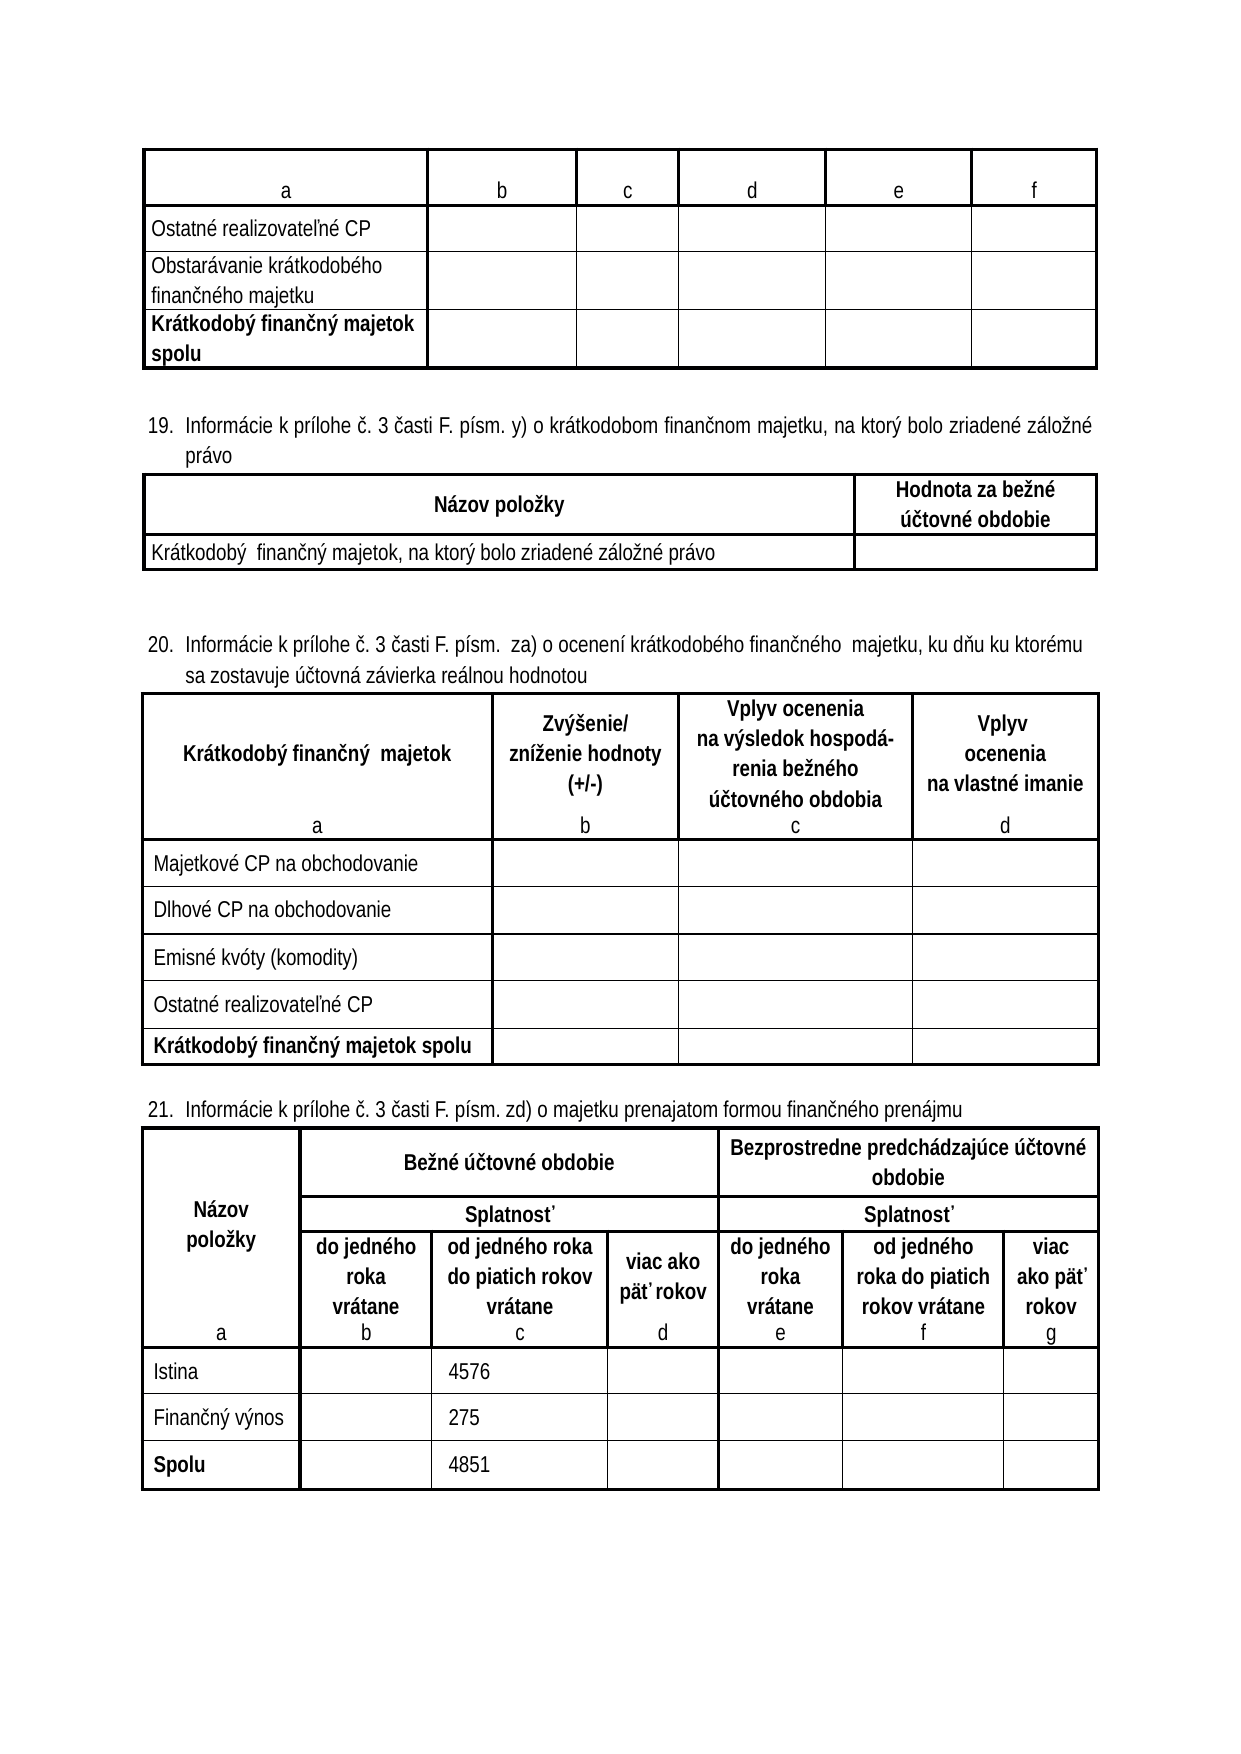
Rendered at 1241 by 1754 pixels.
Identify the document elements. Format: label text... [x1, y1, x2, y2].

table_cell [720, 1349, 842, 1393]
table_cell [679, 841, 912, 886]
table_cell [577, 252, 678, 309]
table_cell [972, 252, 1095, 309]
table_header [429, 151, 575, 177]
table_cell do jedného roka vrátane [302, 1233, 430, 1319]
table_cell e [720, 1319, 841, 1346]
table_cell [913, 841, 1097, 886]
table_cell b [302, 1319, 430, 1346]
table_cell [843, 1394, 1003, 1440]
table_cell [913, 1029, 1097, 1063]
table_cell d [609, 1319, 717, 1346]
table_cell [679, 1029, 912, 1063]
title Informácie k prílohe č. 3 časti F. písm. y) o krátkodobom finančnom majetku, na ktorý bolo zriadené záložné právo [148, 412, 1093, 469]
table_cell [826, 310, 971, 366]
table_cell [679, 887, 912, 933]
table_header Názov položky [144, 1130, 298, 1319]
table_header [973, 151, 1095, 177]
table_cell Splatnosť [720, 1198, 1097, 1229]
table_cell Krátkodobý finančný majetok spolu [144, 1029, 491, 1063]
table_cell [429, 207, 576, 251]
table_cell Istina [144, 1349, 298, 1393]
table_cell Spolu [144, 1441, 298, 1488]
table_cell d [914, 812, 1097, 838]
table_cell f [844, 1319, 1002, 1346]
table_cell [302, 1394, 431, 1440]
table_header [578, 151, 677, 177]
table_cell 4576 [432, 1349, 607, 1393]
table_header Bežné účtovné obdobie [302, 1130, 717, 1195]
table_cell [720, 1441, 842, 1488]
table_cell [608, 1349, 717, 1393]
table_cell [843, 1441, 1003, 1488]
title Informácie k prílohe č. 3 časti F. písm. za) o ocenení krátkodobého finančného majetku, ku dňu ku ktorému sa zostavuje účtovná závierka reálnou hodnotou [148, 631, 1093, 688]
table_cell [608, 1394, 717, 1440]
table_cell [577, 310, 678, 366]
table_cell e [827, 177, 970, 203]
table_cell [679, 310, 825, 366]
table_cell [1004, 1441, 1097, 1488]
table_cell Ostatné realizovateľné CP [144, 981, 491, 1027]
table_header Krátkodobý finančný majetok [144, 695, 491, 812]
table_cell Krátkodobý finančný majetok, na ktorý bolo zriadené záložné právo [146, 536, 853, 568]
table_cell [1004, 1394, 1097, 1440]
table_cell b [429, 177, 575, 203]
table_cell [856, 536, 1095, 568]
table_cell Obstarávanie krátkodobého finančného majetku [146, 252, 426, 309]
table_cell c [433, 1319, 606, 1346]
table_cell a [146, 177, 426, 203]
table_cell [577, 207, 678, 251]
table_cell [972, 207, 1095, 251]
table_cell a [144, 812, 491, 838]
table_cell [679, 207, 825, 251]
title Informácie k prílohe č. 3 časti F. písm. zd) o majetku prenajatom formou finančného prenájmu [148, 1096, 1093, 1122]
table_cell [679, 981, 912, 1027]
table_cell od jedného roka do piatich rokov vrátane [844, 1233, 1002, 1319]
table_cell 275 [432, 1394, 607, 1440]
table_cell [913, 887, 1097, 933]
table_cell [302, 1441, 431, 1488]
table_cell od jedného roka do piatich rokov vrátane [433, 1233, 606, 1319]
table_cell b [494, 812, 677, 838]
table_header Vplyv ocenenia na vlastné imanie [914, 695, 1097, 812]
table_cell [494, 935, 678, 980]
table_cell [679, 935, 912, 980]
table_header Názov položky [146, 476, 853, 532]
table_cell g [1005, 1319, 1097, 1346]
table_header [827, 151, 970, 177]
table_cell [826, 207, 971, 251]
table_cell [608, 1441, 717, 1488]
table_cell c [578, 177, 677, 203]
table_cell [972, 310, 1095, 366]
table_cell Ostatné realizovateľné CP [146, 207, 426, 251]
table_cell [1004, 1349, 1097, 1393]
table_cell viac ako päť rokov [609, 1233, 717, 1319]
table_cell f [973, 177, 1095, 203]
table_cell [494, 841, 678, 886]
table_cell Dlhové CP na obchodovanie [144, 887, 491, 933]
table_cell Finančný výnos [144, 1394, 298, 1440]
table_cell [494, 887, 678, 933]
table_header Zvýšenie/ zníženie hodnoty (+/-) [494, 695, 677, 812]
table_cell do jedného roka vrátane [720, 1233, 841, 1319]
table_cell Majetkové CP na obchodovanie [144, 841, 491, 886]
table_cell Splatnosť [302, 1198, 717, 1229]
table_header [146, 151, 426, 177]
table_cell viac ako päť rokov [1005, 1233, 1097, 1319]
table_cell [494, 981, 678, 1027]
table_header Hodnota za bežné účtovné obdobie [856, 476, 1095, 532]
table_header [680, 151, 824, 177]
table_cell Krátkodobý finančný majetok spolu [146, 310, 426, 366]
table_cell [679, 252, 825, 309]
table_cell Emisné kvóty (komodity) [144, 935, 491, 980]
table_cell [826, 252, 971, 309]
table_cell d [680, 177, 824, 203]
table_cell c [680, 812, 911, 838]
table_cell [494, 1029, 678, 1063]
table_cell [913, 981, 1097, 1027]
table_cell [302, 1349, 431, 1393]
table_cell [429, 310, 576, 366]
table_cell 4851 [432, 1441, 607, 1488]
table_header Bezprostredne predchádzajúce účtovné obdobie [720, 1130, 1097, 1195]
table_cell [429, 252, 576, 309]
table_cell [843, 1349, 1003, 1393]
table_cell a [144, 1319, 298, 1346]
table_cell [720, 1394, 842, 1440]
table_header Vplyv ocenenia na výsledok hospodá-renia bežného účtovného obdobia [680, 695, 911, 812]
table_cell [913, 935, 1097, 980]
